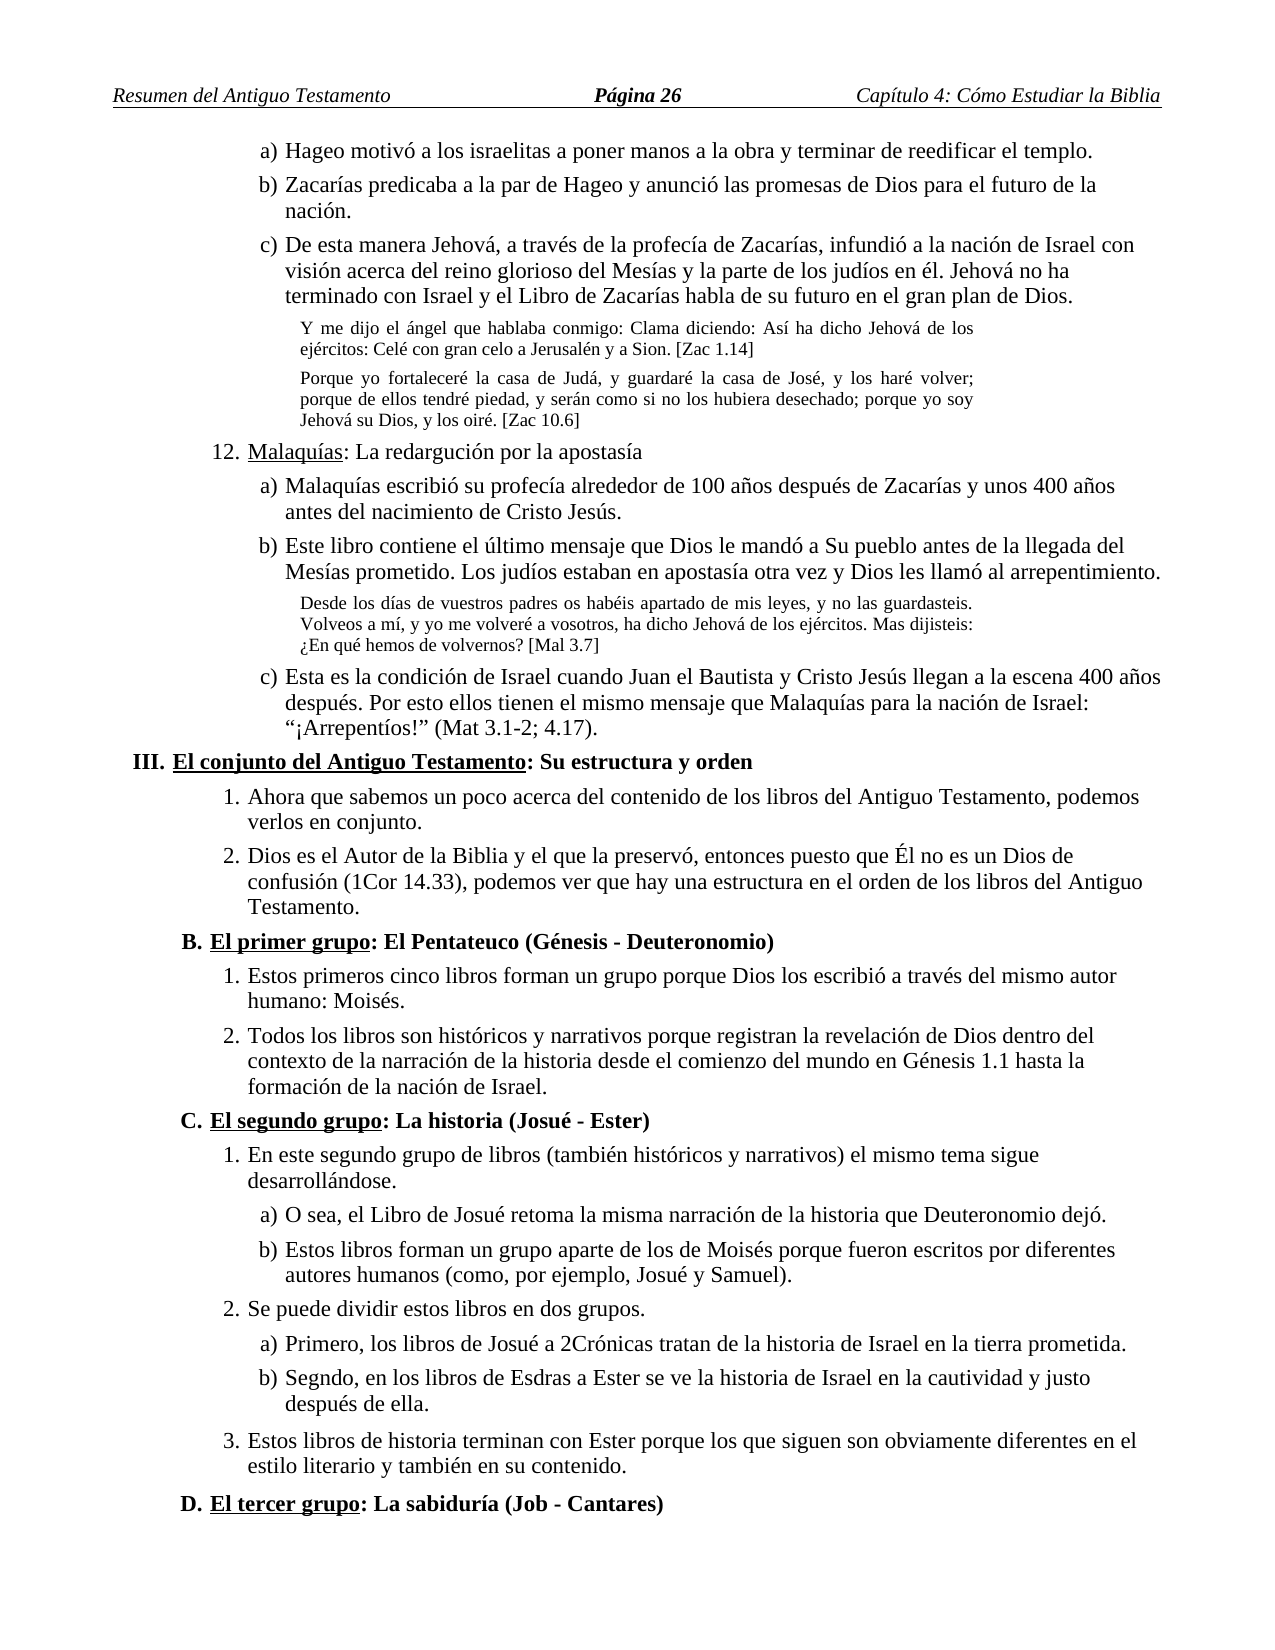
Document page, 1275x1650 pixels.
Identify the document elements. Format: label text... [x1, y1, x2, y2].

list El tercer grupo: La sabiduría (Job - Cantares) [150, 1491, 1162, 1516]
text Porque yo fortaleceré la casa de Judá, y guardaré la casa de José, y los haré volver; porque de ellos tendré piedad, y serán como si no los hubiera desechado; porque yo soy Jehová su Dios, y los oiré. [Zac 10.6] [300, 368, 975, 430]
list Ahora que sabemos un poco acerca del contenido de los libros del Antiguo Testamento, podemos verlos en conjunto. [187, 784, 1162, 834]
list Primero, los libros de Josué a 2Crónicas tratan de la historia de Israel en la tierra prometida. [225, 1331, 1162, 1356]
list Se puede dividir estos libros en dos grupos. [187, 1296, 1162, 1322]
list De esta manera Jehová, a través de la profecía de Zacarías, infundió a la nación de Israel con visión acerca del reino glorioso del Mesías y la parte de los judíos en él. Jehová no ha terminado con Israel y el Libro de Zacarías habla de su futuro en el gran plan de Dios. [225, 232, 1162, 308]
list Dios es el Autor de la Biblia y el que la preservó, entonces puesto que Él no es un Dios de confusión (1Cor 14.33), podemos ver que hay una estructura en el orden de los libros del Antiguo Testamento. [187, 843, 1162, 920]
list Estos primeros cinco libros forman un grupo porque Dios los escribió a través del mismo autor humano: Moisés. [187, 963, 1162, 1014]
list El primer grupo: El Pentateuco (Génesis - Deuteronomio) [150, 929, 1162, 954]
list O sea, el Libro de Josué retoma la misma narración de la historia que Deuteronomio dejó. [225, 1202, 1162, 1228]
list Malaquías: La redargución por la apostasía [187, 439, 1162, 464]
list Estos libros forman un grupo aparte de los de Moisés porque fueron escritos por diferentes autores humanos (como, por ejemplo, Josué y Samuel). [225, 1237, 1162, 1287]
list Estos libros de historia terminan con Ester porque los que siguen son obviamente diferentes en el estilo literario y también en su contenido. [187, 1428, 1162, 1479]
list El segundo grupo: La historia (Josué - Ester) [150, 1108, 1162, 1133]
list Esta es la condición de Israel cuando Juan el Bautista y Cristo Jesús llegan a la escena 400 años después. Por esto ellos tienen el mismo mensaje que Malaquías para la nación de Israel: “¡Arrepentíos!” (Mat 3.1-2; 4.17). [225, 664, 1162, 740]
list Hageo motivó a los israelitas a poner manos a la obra y terminar de reedificar el templo. [225, 138, 1162, 163]
list Este libro contiene el último mensaje que Dios le mandó a Su pueblo antes de la llegada del Mesías prometido. Los judíos estaban en apostasía otra vez y Dios les llamó al arrepentimiento. [225, 533, 1162, 584]
list Zacarías predicaba a la par de Hageo y anunció las promesas de Dios para el futuro de la nación. [225, 172, 1162, 223]
list Todos los libros son históricos y narrativos porque registran la revelación de Dios dentro del contexto de la narración de la historia desde el comienzo del mundo en Génesis 1.1 hasta la formación de la nación de Israel. [187, 1023, 1162, 1099]
list Segndo, en los libros de Esdras a Ester se ve la historia de Israel en la cautividad y justo después de ella. [225, 1365, 1162, 1416]
list El conjunto del Antiguo Testamento: Su estructura y orden [112, 749, 1162, 775]
text Desde los días de vuestros padres os habéis apartado de mis leyes, y no las guardasteis. Volveos a mí, y yo me volveré a vosotros, ha dicho Jehová de los ejércitos. Mas dijisteis: ¿En qué hemos de volvernos? [Mal 3.7] [300, 593, 975, 655]
list Malaquías escribió su profecía alrededor de 100 años después de Zacarías y unos 400 años antes del nacimiento de Cristo Jesús. [225, 473, 1162, 524]
text Y me dijo el ángel que hablaba conmigo: Clama diciendo: Así ha dicho Jehová de los ejércitos: Celé con gran celo a Jerusalén y a Sion. [Zac 1.14] [300, 317, 975, 359]
list En este segundo grupo de libros (también históricos y narrativos) el mismo tema sigue desarrollándose. [187, 1142, 1162, 1193]
